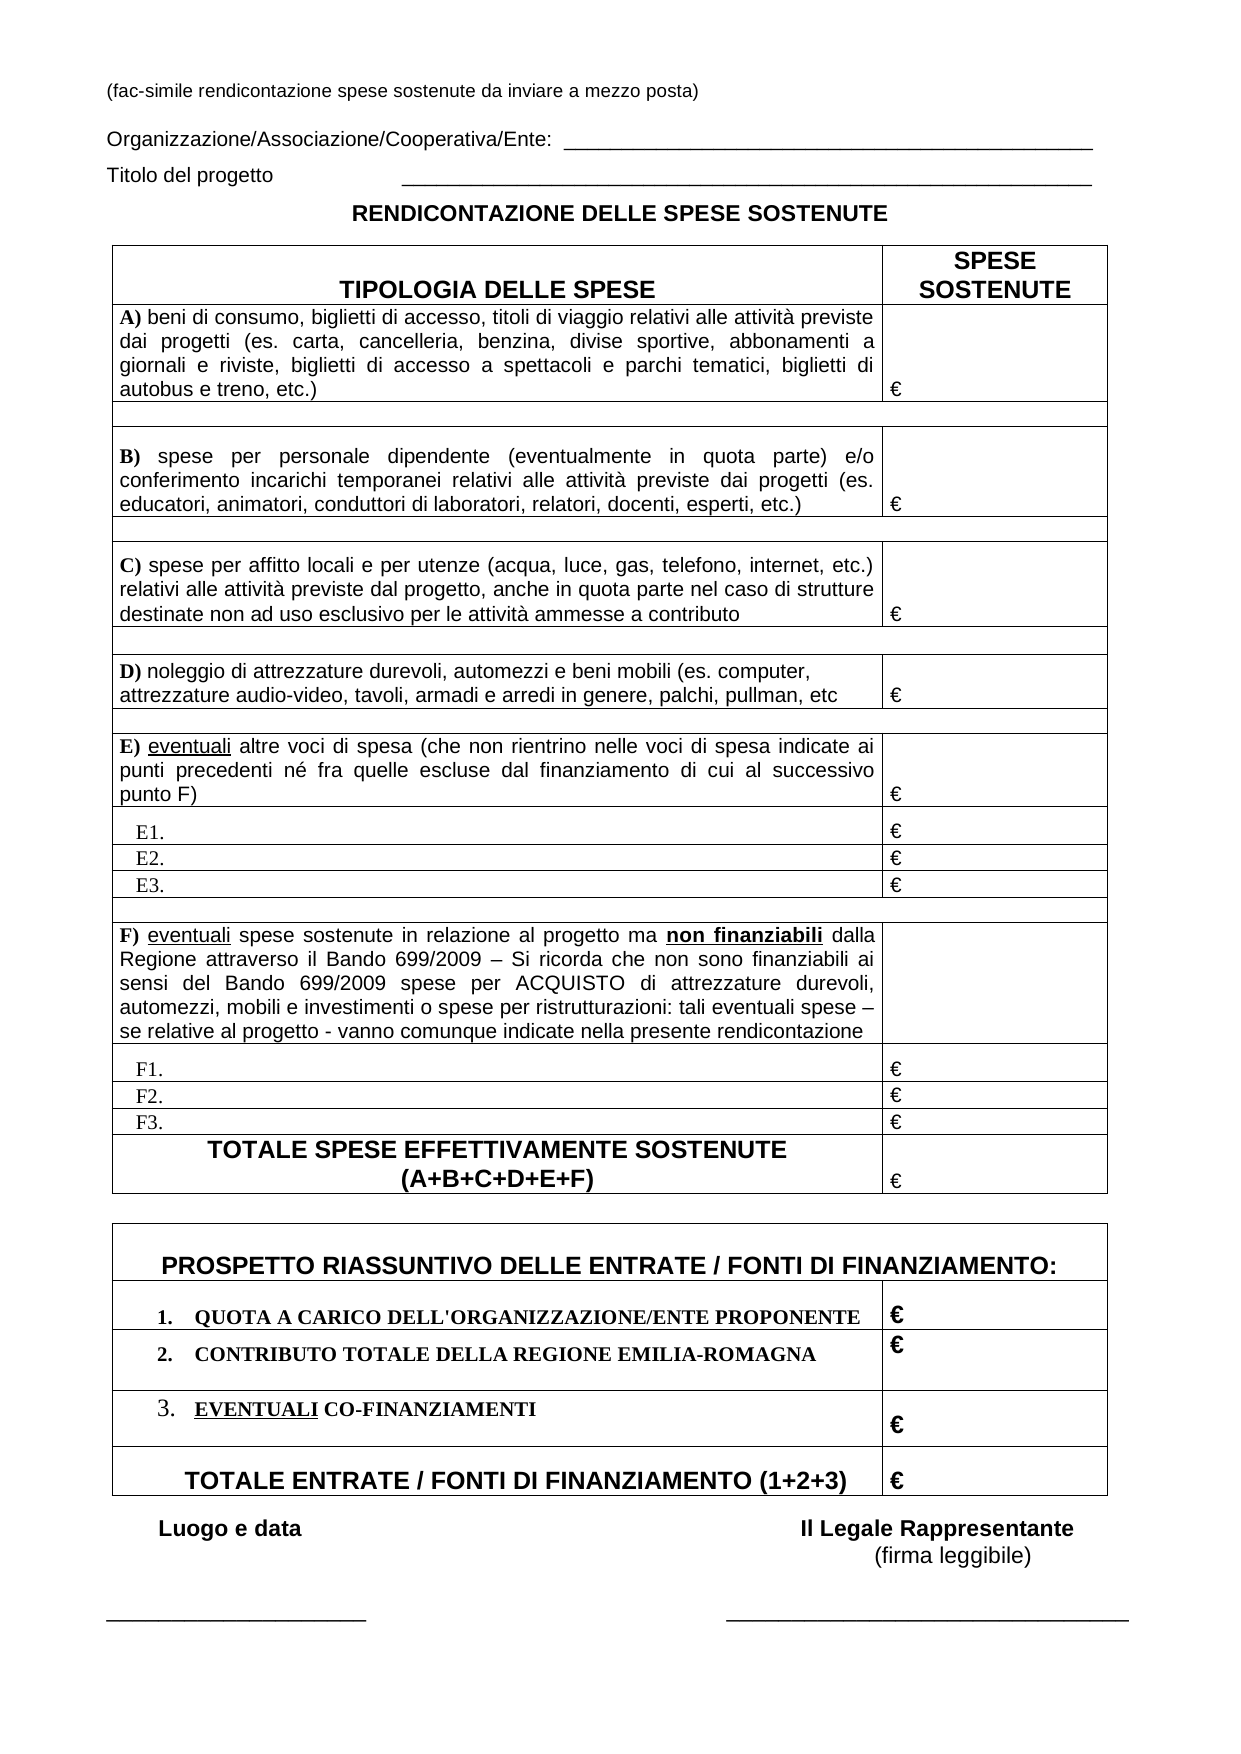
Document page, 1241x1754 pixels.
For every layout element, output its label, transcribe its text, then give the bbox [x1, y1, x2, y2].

table_cell A) beni di consumo, biglietti di accesso, titoli di viaggio relativi alle attività previste dai progetti (es. carta, cancelleria, benzina, divise sportive, abbonamenti a giornali e riviste, biglietti di accesso a spettacoli e parchi tematici, biglietti di autobus e treno, etc.) [113, 305, 882, 401]
table_cell € [883, 1135, 1107, 1193]
table_cell € [883, 1044, 1107, 1081]
table_cell D) noleggio di attrezzature durevoli, automezzi e beni mobili (es. computer, attrezzature audio-video, tavoli, armadi e arredi in genere, palchi, pullman, etc [113, 655, 882, 707]
table_cell € [883, 1330, 1107, 1390]
table_cell € [883, 427, 1107, 516]
table_cell € [883, 542, 1107, 626]
table_cell E3. [113, 871, 882, 897]
table_header TIPOLOGIA DELLE SPESE [113, 246, 882, 304]
table_cell € [883, 871, 1107, 897]
table_cell [113, 627, 1107, 654]
text (fac-simile rendicontazione spese sostenute da inviare a mezzo posta) [106, 77, 1134, 102]
text Titolo del progetto ____________________________________________________________ [106, 163, 1134, 187]
table_cell € [883, 1082, 1107, 1107]
table_cell F1. [113, 1044, 882, 1081]
text (firma leggibile) [106, 1542, 1134, 1569]
table_cell E) eventuali altre voci di spesa (che non rientrino nelle voci di spesa indicate ai punti precedenti né fra quelle escluse dal finanziamento di cui al successivo punto F) [113, 734, 882, 806]
table_cell F3. [113, 1109, 882, 1134]
table_cell CONTRIBUTO TOTALE DELLA REGIONE EMILIA-ROMAGNA [113, 1330, 882, 1390]
table_cell [113, 709, 1107, 732]
table_cell [883, 923, 1107, 1043]
table_cell [113, 517, 1107, 541]
table_cell B) spese per personale dipendente (eventualmente in quota parte) e/o conferimento incarichi temporanei relativi alle attività previste dai progetti (es. educatori, animatori, conduttori di laboratori, relatori, docenti, esperti, etc.) [113, 427, 882, 516]
table_cell € [883, 734, 1107, 806]
text Luogo e data Il Legale Rappresentante [106, 1514, 1134, 1542]
table_cell € [883, 807, 1107, 843]
table_cell € [883, 1391, 1107, 1446]
table_cell TOTALE ENTRATE / FONTI DI FINANZIAMENTO (1+2+3) [113, 1447, 882, 1495]
table_cell € [883, 305, 1107, 401]
text ____________________ _______________________________ [106, 1596, 1134, 1623]
table_cell € [883, 1281, 1107, 1329]
text RENDICONTAZIONE DELLE SPESE SOSTENUTE [106, 199, 1134, 226]
table_cell € [883, 1109, 1107, 1134]
table_cell C) spese per affitto locali e per utenze (acqua, luce, gas, telefono, internet, etc.) relativi alle attività previste dal progetto, anche in quota parte nel caso di strutture destinate non ad uso esclusivo per le attività ammesse a contributo [113, 542, 882, 626]
table_header PROSPETTO RIASSUNTIVO DELLE ENTRATE / FONTI DI FINANZIAMENTO: [113, 1224, 1107, 1280]
table_cell [113, 402, 1107, 426]
table_cell € [883, 655, 1107, 707]
table_cell F2. [113, 1082, 882, 1107]
table_cell EVENTUALI CO-FINANZIAMENTI [113, 1391, 882, 1446]
table_cell TOTALE SPESE EFFETTIVAMENTE SOSTENUTE (A+B+C+D+E+F) [113, 1135, 882, 1193]
table_cell QUOTA A CARICO DELL'ORGANIZZAZIONE/ENTE PROPONENTE [113, 1281, 882, 1329]
table_cell E1. [113, 807, 882, 843]
text Organizzazione/Associazione/Cooperativa/Ente: ______________________________________________ [106, 127, 1134, 151]
table_header SPESE SOSTENUTE [883, 246, 1107, 304]
table_cell E2. [113, 845, 882, 870]
table_cell € [883, 845, 1107, 870]
table_cell [113, 898, 1107, 922]
table_cell € [883, 1447, 1107, 1495]
table_cell F) eventuali spese sostenute in relazione al progetto ma non finanziabili dalla Regione attraverso il Bando 699/2009 – Si ricorda che non sono finanziabili ai sensi del Bando 699/2009 spese per ACQUISTO di attrezzature durevoli, automezzi, mobili e investimenti o spese per ristrutturazioni: tali eventuali spese – se relative al progetto - vanno comunque indicate nella presente rendicontazione [113, 923, 882, 1043]
